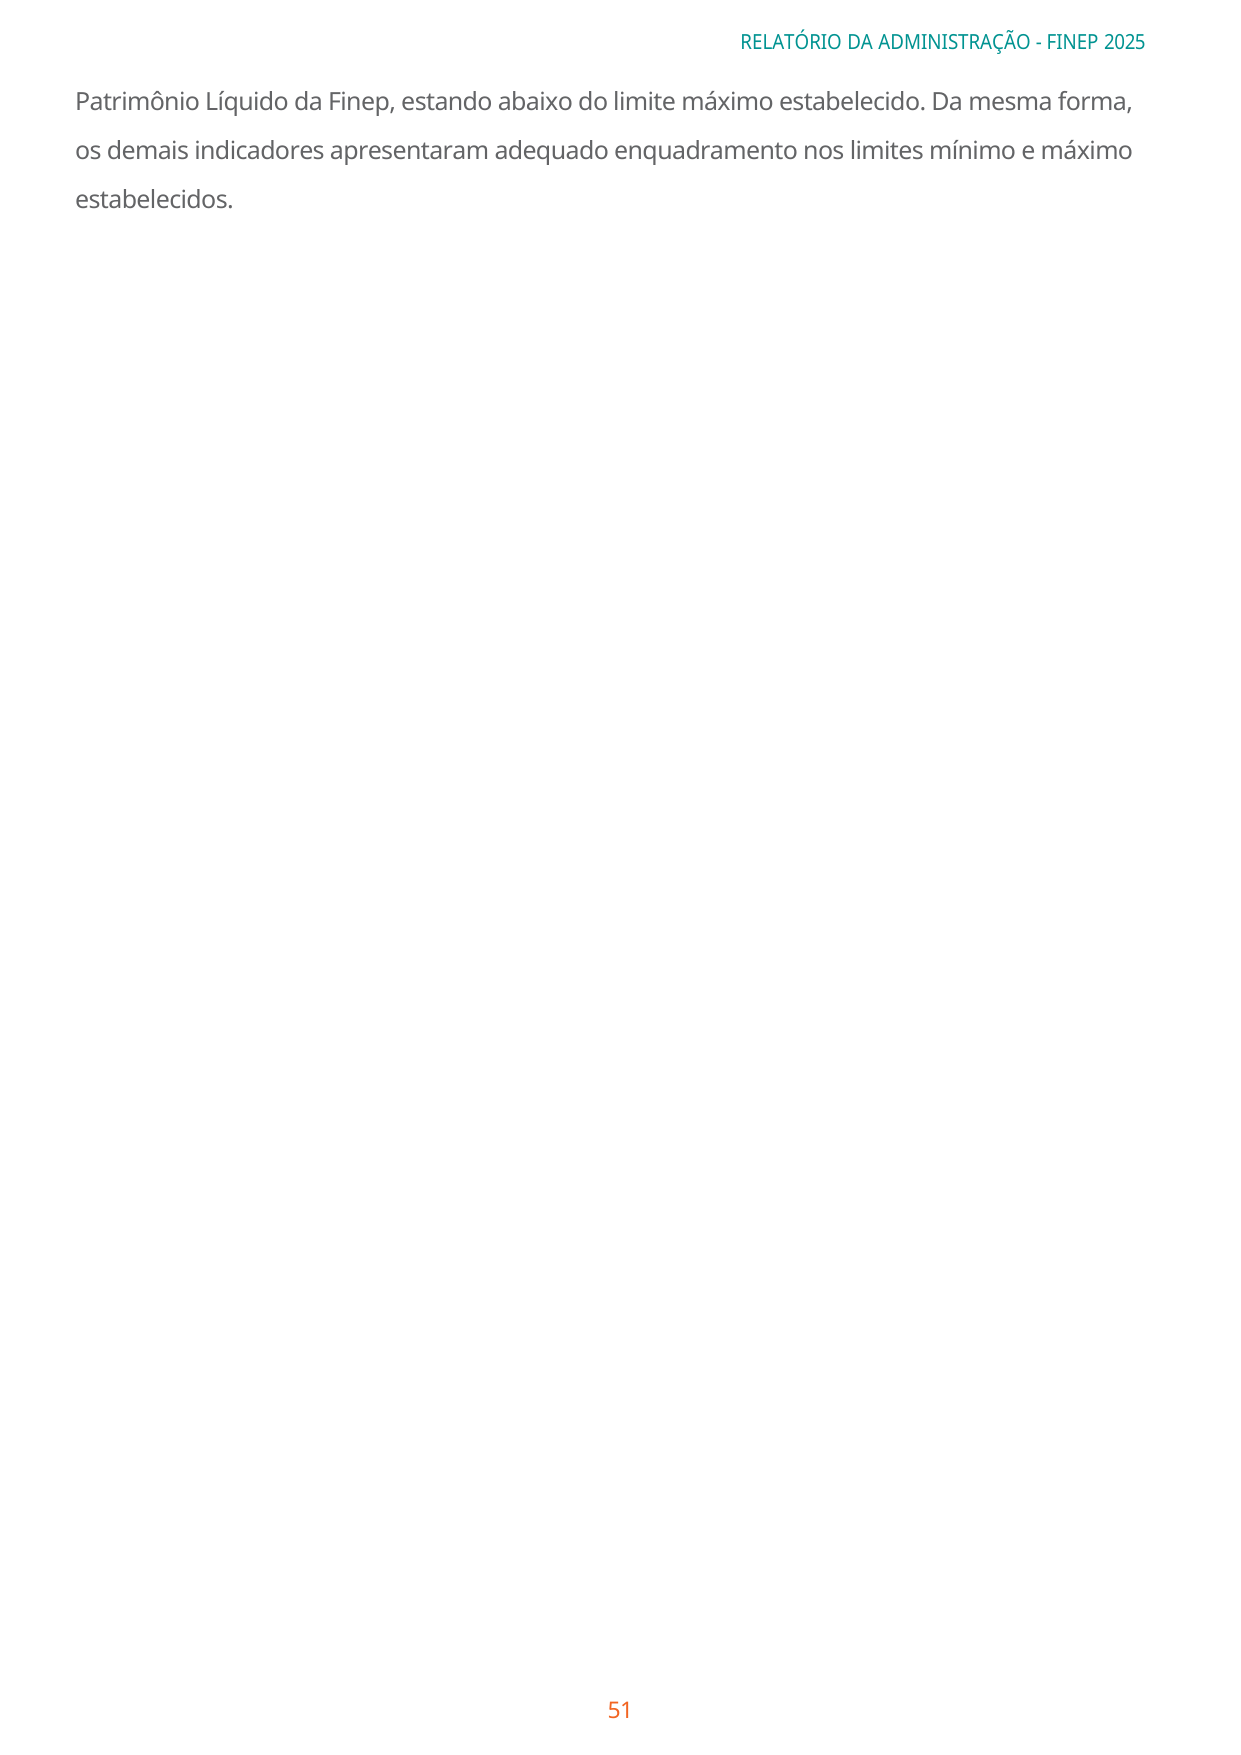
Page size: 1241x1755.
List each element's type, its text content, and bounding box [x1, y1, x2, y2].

text Patrimônio Líquido da Finep, estando abaixo do limite máximo estabelecido. Da mesma forma, os demais indicadores apresentaram adequado enquadramento nos limites mínimo e máximo estabelecidos. [75, 83, 1152, 216]
